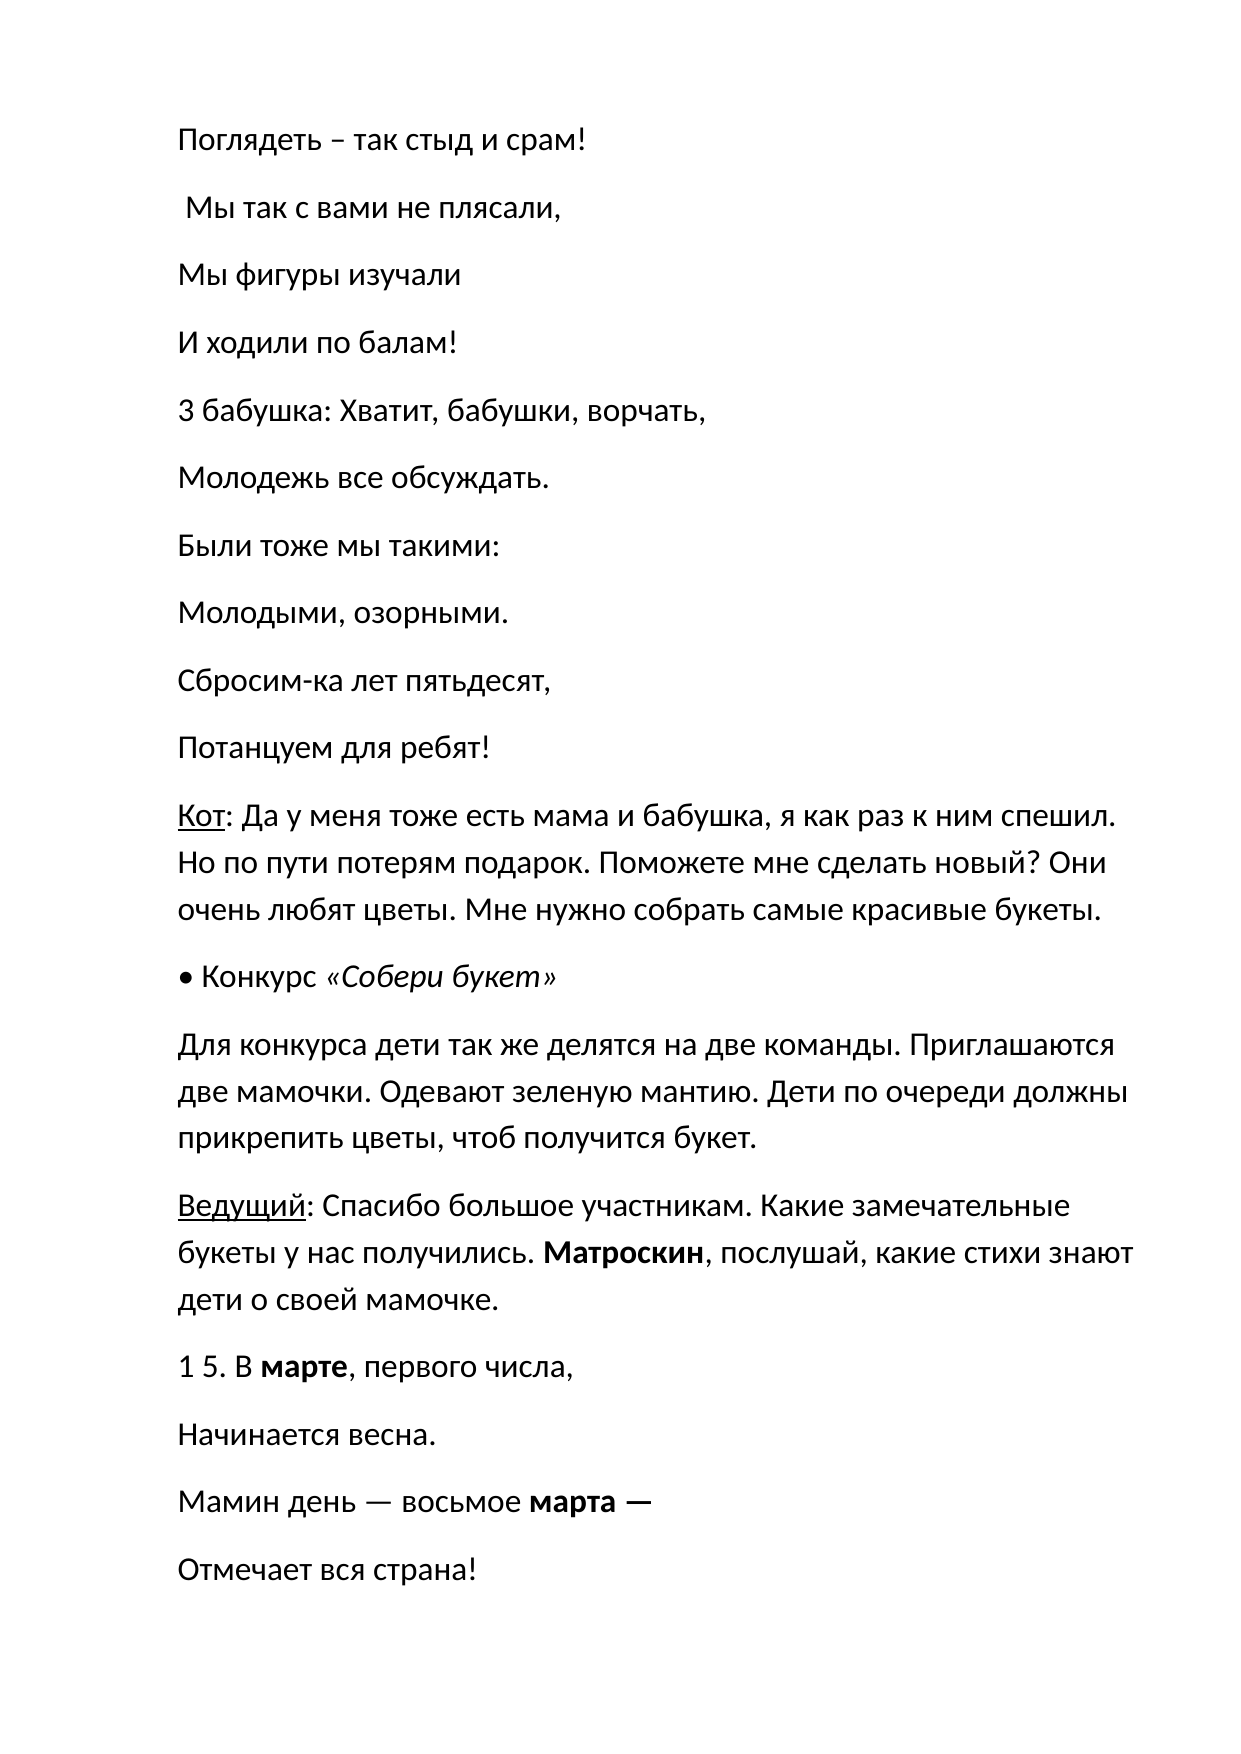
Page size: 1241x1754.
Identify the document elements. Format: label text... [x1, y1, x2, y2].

text Молодыми, озорными. [177, 591, 1152, 632]
text Молодежь все обсуждать. [177, 456, 1152, 497]
text Потанцуем для ребят! [177, 727, 1152, 767]
text Поглядеть – так стыд и срам! [177, 118, 1152, 159]
text • Конкурс «Собери букет» [177, 955, 1152, 996]
text И ходили по балам! [177, 321, 1152, 362]
text Для конкурса дети так же делятся на две команды. Приглашаются две мамочки. Одевают зеленую мантию. Дети по очереди должны прикрепить цветы, чтоб получится букет. [177, 1023, 1152, 1157]
text Начинается весна. [177, 1413, 1152, 1453]
text Мы фигуры изучали [177, 253, 1152, 294]
text Отмечает вся страна! [177, 1548, 1152, 1589]
text Кот: Да у меня тоже есть мама и бабушка, я как раз к ним спешил. Но по пути потерям подарок. Поможете мне сделать новый? Они очень любят цветы. Мне нужно собрать самые красивые букеты. [177, 794, 1152, 928]
text 1 5. В марте, первого числа, [177, 1345, 1152, 1386]
text Мамин день — восьмое марта — [177, 1480, 1152, 1521]
text Ведущий: Спасибо большое участникам. Какие замечательные букеты у нас получились. Матроскин, послушай, какие стихи знают дети о своей мамочке. [177, 1184, 1152, 1318]
text Мы так с вами не плясали, [177, 186, 1152, 226]
text Были тоже мы такими: [177, 524, 1152, 564]
text 3 бабушка: Хватит, бабушки, ворчать, [177, 388, 1152, 429]
text Сбросим-ка лет пятьдесят, [177, 659, 1152, 700]
